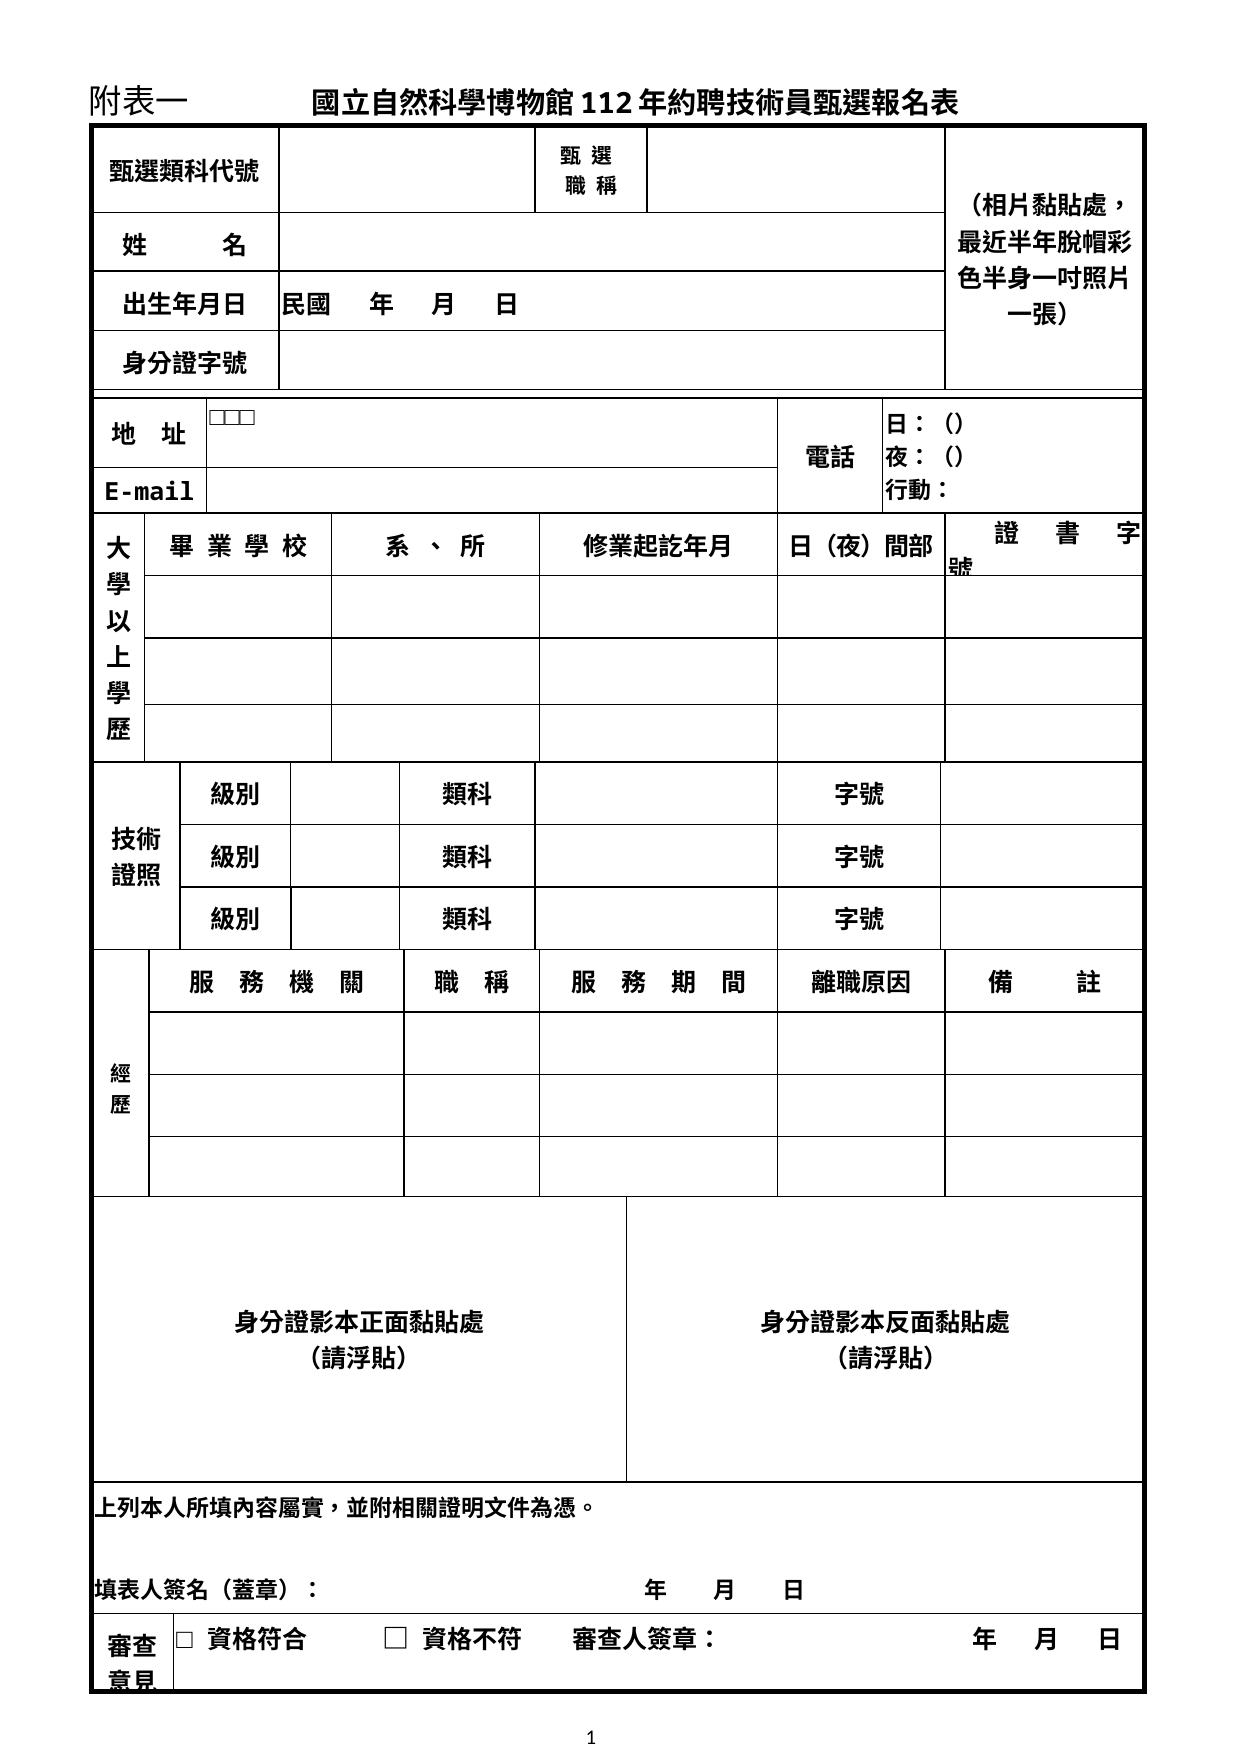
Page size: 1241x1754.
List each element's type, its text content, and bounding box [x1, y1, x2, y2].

table_cell [778, 639, 944, 703]
table_cell 證 書 字 號 [946, 514, 1142, 575]
table_header 甄 選 職 稱 [536, 128, 646, 211]
table_cell 身分證影本正面黏貼處 （請浮貼） [94, 1197, 626, 1481]
table_cell [280, 213, 944, 270]
table_cell [778, 1013, 944, 1073]
table_cell 出生年月日 [94, 272, 278, 329]
table_cell [540, 1075, 777, 1136]
table_cell 地 址 [94, 399, 206, 467]
table_cell [291, 763, 399, 823]
table_cell [145, 705, 331, 761]
table_cell [145, 639, 331, 703]
table_cell [946, 1075, 1142, 1136]
table_cell [540, 705, 777, 761]
table_cell 技術 證照 [94, 763, 179, 948]
table_cell E-mail [94, 468, 206, 512]
table_cell [536, 763, 777, 823]
table_cell 字號 [778, 888, 940, 948]
table_cell 職 稱 [405, 950, 539, 1011]
table_cell [405, 1075, 539, 1136]
table_cell [946, 1013, 1142, 1073]
table_cell 服 務 期 間 [540, 950, 777, 1011]
table_cell [150, 1075, 403, 1136]
table_cell 姓 名 [94, 213, 278, 270]
table_cell 經歷 [94, 950, 148, 1196]
table_cell [540, 1013, 777, 1073]
table_cell [946, 576, 1142, 637]
table_cell [405, 1013, 539, 1073]
table_cell [946, 1137, 1142, 1196]
table_cell 日：（） 夜：（） 行動： [883, 399, 1142, 512]
table_cell [536, 825, 777, 886]
table_cell 類科 [400, 825, 534, 886]
table_cell □□□ [207, 399, 777, 467]
table_cell □ 資格符合 □ 資格不符 審查人簽章： 年 月 日 [174, 1614, 1142, 1689]
table_cell [292, 888, 399, 948]
table_cell [94, 390, 1142, 397]
table_cell 審查 意見 [94, 1614, 173, 1689]
table_cell [291, 825, 399, 886]
table_cell [207, 468, 777, 512]
table_cell 級別 [181, 888, 290, 948]
table_header （相片黏貼處，最近半年脫帽彩色半身一吋照片一張） [946, 128, 1142, 388]
text 附表一 國立自然科學博物館112年約聘技術員甄選報名表 [89, 75, 1092, 123]
table_cell [145, 576, 331, 637]
table_cell [280, 331, 944, 388]
table_cell 身分證字號 [94, 331, 278, 388]
table_cell 備 註 [946, 950, 1142, 1011]
table_cell [540, 576, 777, 637]
table_cell 身分證影本反面黏貼處 （請浮貼） [627, 1197, 1142, 1481]
table_header [280, 128, 534, 211]
table_header 甄選類科代號 [94, 128, 278, 211]
table_cell [405, 1137, 539, 1196]
table_cell 民國 年 月 日 [280, 272, 944, 329]
table_cell [332, 576, 539, 637]
table_cell [778, 576, 944, 637]
table_cell 上列本人所填內容屬實，並附相關證明文件為憑。 填表人簽名（蓋章）： 年 月 日 [94, 1483, 1142, 1613]
table_cell 服 務 機 關 [150, 950, 403, 1011]
table_cell 修業起訖年月 [540, 514, 777, 575]
table_cell 類科 [400, 763, 534, 823]
table_header [648, 128, 944, 211]
table_cell 大學以上學歷 [94, 514, 144, 761]
table_cell 畢 業 學 校 [145, 514, 331, 575]
table_cell [941, 888, 1142, 948]
table_cell [150, 1137, 403, 1196]
table_cell [941, 763, 1142, 823]
table_cell 級別 [181, 763, 290, 823]
table_cell 電話 [778, 399, 882, 512]
table_cell [778, 705, 944, 761]
table_cell [946, 639, 1142, 703]
table_cell [332, 705, 539, 761]
table_cell [778, 1075, 944, 1136]
table_cell 類科 [400, 888, 534, 948]
table_cell [332, 639, 539, 703]
table_cell [946, 705, 1142, 761]
table_cell 級別 [181, 825, 290, 886]
table_cell [778, 1137, 944, 1196]
table_cell [536, 888, 777, 948]
table_cell 系 、 所 [332, 514, 539, 575]
table_cell 離職原因 [778, 950, 944, 1011]
table_cell [941, 825, 1142, 886]
table_cell 字號 [778, 825, 940, 886]
table_cell [150, 1013, 403, 1073]
table_cell 字號 [778, 763, 940, 823]
table_cell 日（夜）間部 [778, 514, 944, 575]
table_cell [540, 639, 777, 703]
table_cell [540, 1137, 777, 1196]
